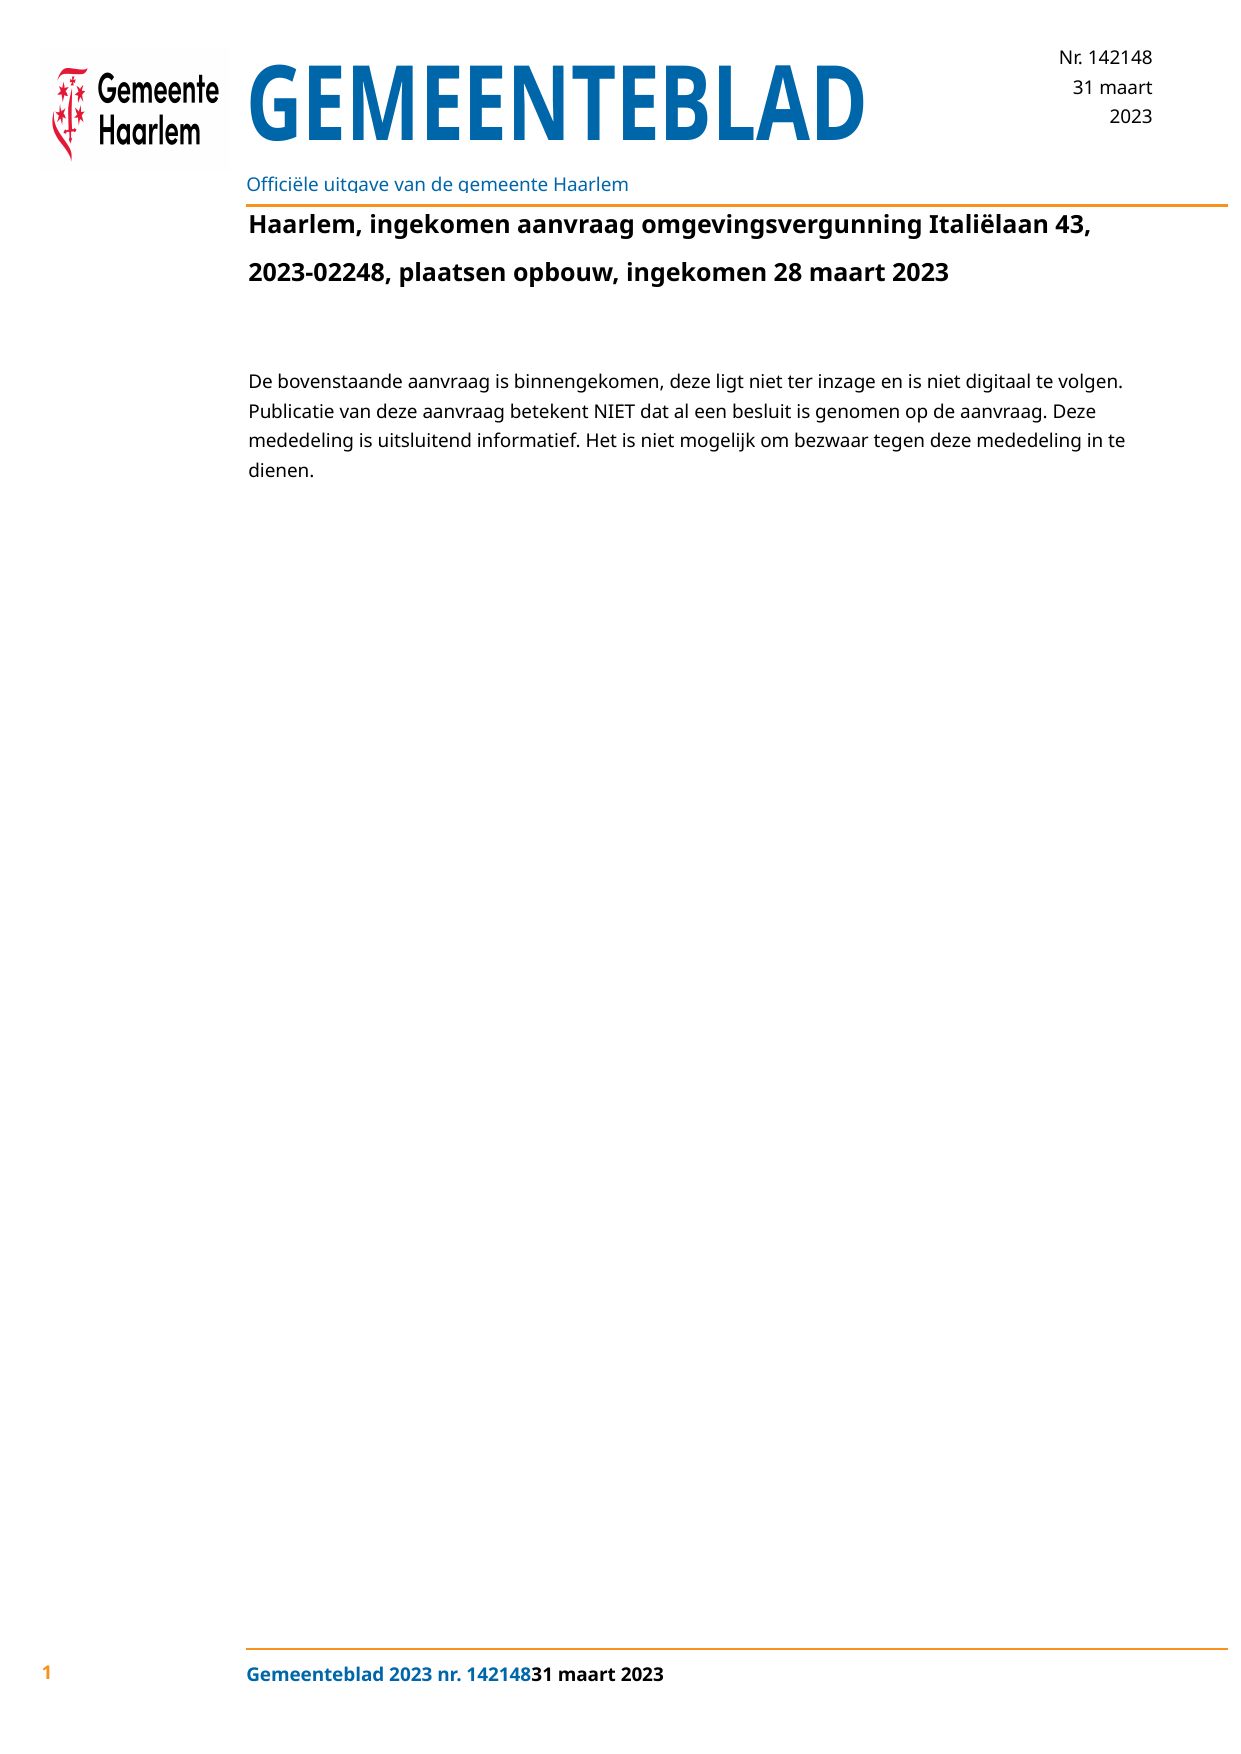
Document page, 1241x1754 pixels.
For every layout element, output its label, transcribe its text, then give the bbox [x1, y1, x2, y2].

text Haarlem, ingekomen aanvraag omgevingsvergunning Italiëlaan 43, 2023-02248, plaatsen opbouw, ingekomen 28 maart 2023 [248, 207, 1152, 288]
picture [41, 47, 231, 172]
text De bovenstaande aanvraag is binnengekomen, deze ligt niet ter inzage en is niet digitaal te volgen. Publicatie van deze aanvraag betekent NIET dat al een besluit is genomen op de aanvraag. Deze mededeling is uitsluitend informatief. Het is niet mogelijk om bezwaar tegen deze mededeling in te dienen. [248, 368, 1152, 483]
